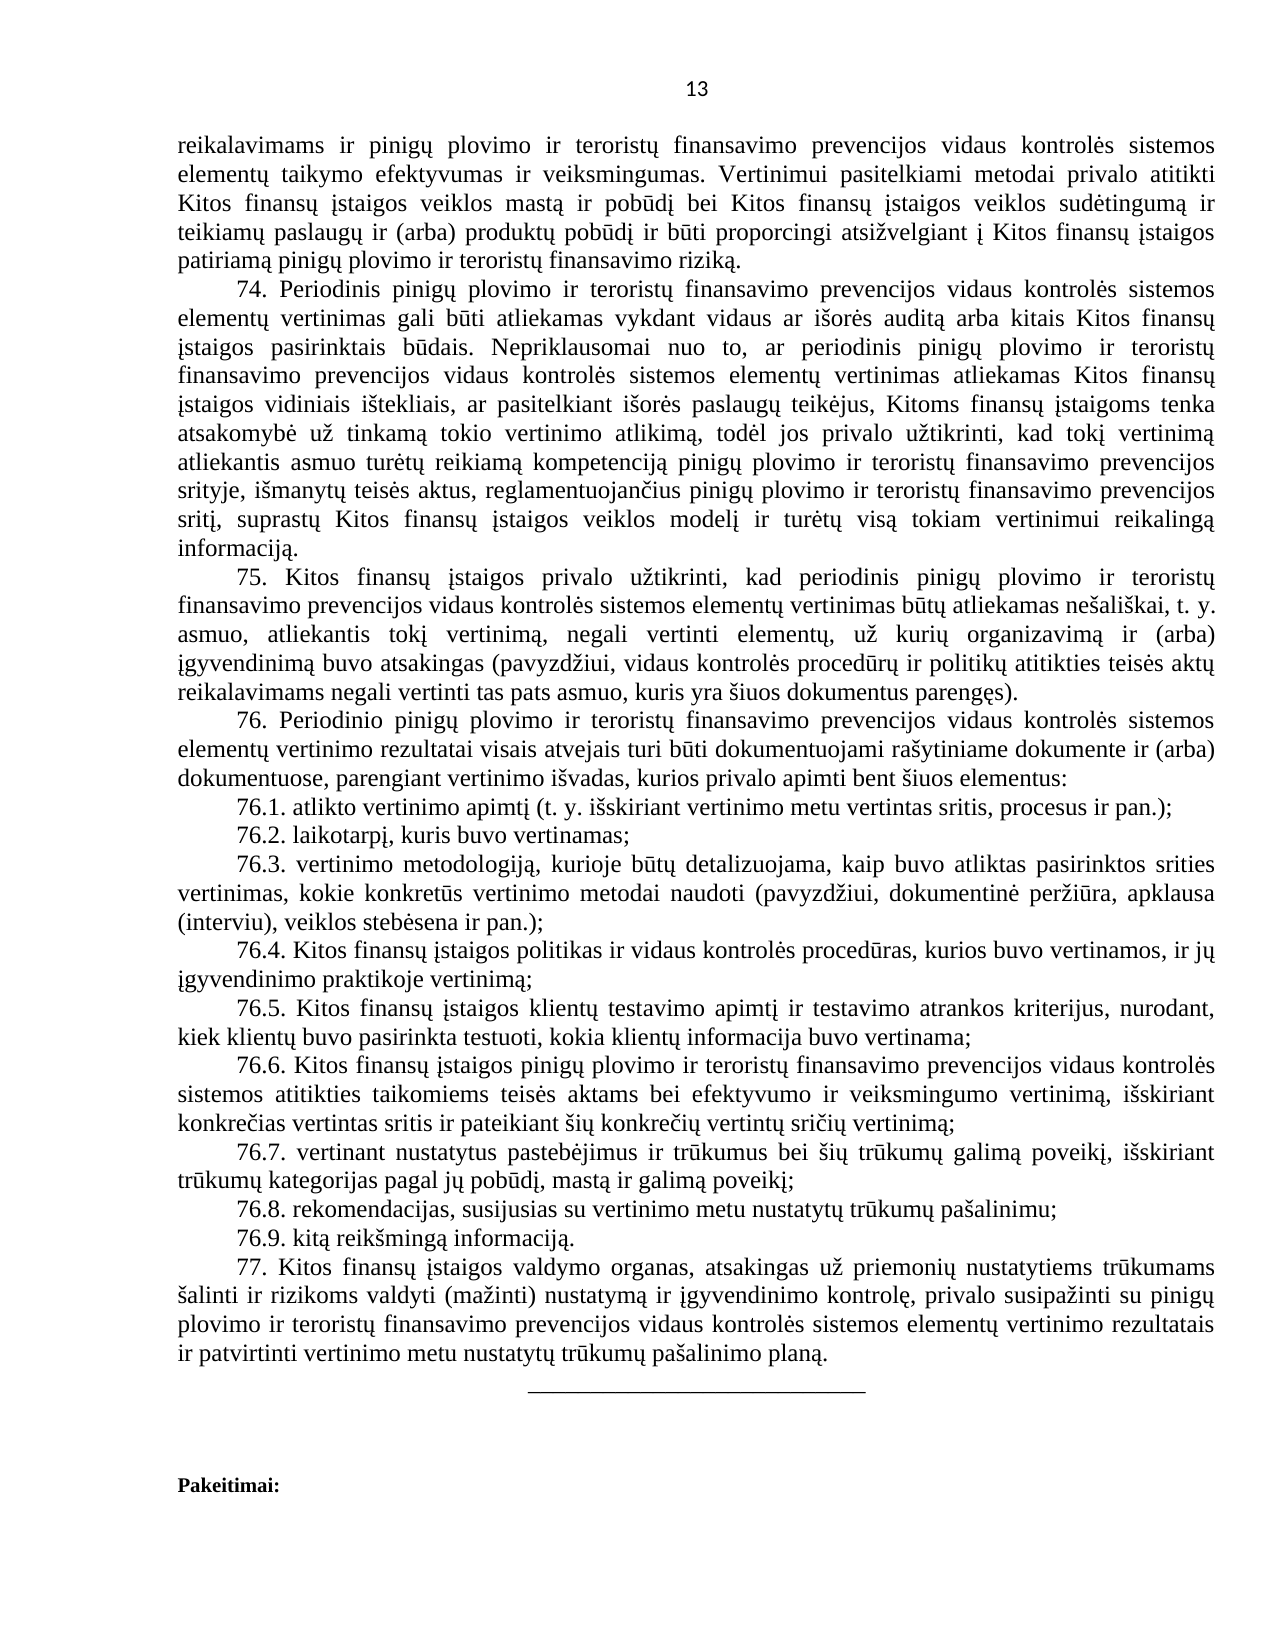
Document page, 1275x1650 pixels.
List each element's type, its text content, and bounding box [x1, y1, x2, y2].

text 76.6. Kitos finansų įstaigos pinigų plovimo ir teroristų finansavimo prevencijos vidaus kontrolės sistemos atitikties taikomiems teisės aktams bei efektyvumo ir veiksmingumo vertinimą, išskiriant konkrečias vertintas sritis ir pateikiant šių konkrečių vertintų sričių vertinimą; [177, 1051, 1216, 1137]
text 76.4. Kitos finansų įstaigos politikas ir vidaus kontrolės procedūras, kurios buvo vertinamos, ir jų įgyvendinimo praktikoje vertinimą; [177, 936, 1216, 993]
text reikalavimams ir pinigų plovimo ir teroristų finansavimo prevencijos vidaus kontrolės sistemos elementų taikymo efektyvumas ir veiksmingumas. Vertinimui pasitelkiami metodai privalo atitikti Kitos finansų įstaigos veiklos mastą ir pobūdį bei Kitos finansų įstaigos veiklos sudėtingumą ir teikiamų paslaugų ir (arba) produktų pobūdį ir būti proporcingi atsižvelgiant į Kitos finansų įstaigos patiriamą pinigų plovimo ir teroristų finansavimo riziką. [177, 131, 1216, 274]
text 76.3. vertinimo metodologiją, kurioje būtų detalizuojama, kaip buvo atliktas pasirinktos srities vertinimas, kokie konkretūs vertinimo metodai naudoti (pavyzdžiui, dokumentinė peržiūra, apklausa (interviu), veiklos stebėsena ir pan.); [177, 849, 1216, 936]
text 76.1. atlikto vertinimo apimtį (t. y. išskiriant vertinimo metu vertintas sritis, procesus ir pan.); [177, 792, 1216, 821]
text 76.7. vertinant nustatytus pastebėjimus ir trūkumus bei šių trūkumų galimą poveikį, išskiriant trūkumų kategorijas pagal jų pobūdį, mastą ir galimą poveikį; [177, 1137, 1216, 1194]
text 76.8. rekomendacijas, susijusias su vertinimo metu nustatytų trūkumų pašalinimu; [177, 1194, 1216, 1223]
text 74. Periodinis pinigų plovimo ir teroristų finansavimo prevencijos vidaus kontrolės sistemos elementų vertinimas gali būti atliekamas vykdant vidaus ar išorės auditą arba kitais Kitos finansų įstaigos pasirinktais būdais. Nepriklausomai nuo to, ar periodinis pinigų plovimo ir teroristų finansavimo prevencijos vidaus kontrolės sistemos elementų vertinimas atliekamas Kitos finansų įstaigos vidiniais ištekliais, ar pasitelkiant išorės paslaugų teikėjus, Kitoms finansų įstaigoms tenka atsakomybė už tinkamą tokio vertinimo atlikimą, todėl jos privalo užtikrinti, kad tokį vertinimą atliekantis asmuo turėtų reikiamą kompetenciją pinigų plovimo ir teroristų finansavimo prevencijos srityje, išmanytų teisės aktus, reglamentuojančius pinigų plovimo ir teroristų finansavimo prevencijos sritį, suprastų Kitos finansų įstaigos veiklos modelį ir turėtų visą tokiam vertinimui reikalingą informaciją. [177, 274, 1216, 562]
text 75. Kitos finansų įstaigos privalo užtikrinti, kad periodinis pinigų plovimo ir teroristų finansavimo prevencijos vidaus kontrolės sistemos elementų vertinimas būtų atliekamas nešališkai, t. y. asmuo, atliekantis tokį vertinimą, negali vertinti elementų, už kurių organizavimą ir (arba) įgyvendinimą buvo atsakingas (pavyzdžiui, vidaus kontrolės procedūrų ir politikų atitikties teisės aktų reikalavimams negali vertinti tas pats asmuo, kuris yra šiuos dokumentus parengęs). [177, 562, 1216, 706]
text 77. Kitos finansų įstaigos valdymo organas, atsakingas už priemonių nustatytiems trūkumams šalinti ir rizikoms valdyti (mažinti) nustatymą ir įgyvendinimo kontrolę, privalo susipažinti su pinigų plovimo ir teroristų finansavimo prevencijos vidaus kontrolės sistemos elementų vertinimo rezultatais ir patvirtinti vertinimo metu nustatytų trūkumų pašalinimo planą. [177, 1252, 1216, 1367]
text 76.9. kitą reikšmingą informaciją. [177, 1223, 1216, 1252]
text 76.2. laikotarpį, kuris buvo vertinamas; [177, 821, 1216, 849]
text 76. Periodinio pinigų plovimo ir teroristų finansavimo prevencijos vidaus kontrolės sistemos elementų vertinimo rezultatai visais atvejais turi būti dokumentuojami rašytiniame dokumente ir (arba) dokumentuose, parengiant vertinimo išvadas, kurios privalo apimti bent šiuos elementus: [177, 706, 1216, 792]
text 76.5. Kitos finansų įstaigos klientų testavimo apimtį ir testavimo atrankos kriterijus, nurodant, kiek klientų buvo pasirinkta testuoti, kokia klientų informacija buvo vertinama; [177, 993, 1216, 1051]
text Pakeitimai: [177, 1472, 1216, 1497]
text ___________________________ [177, 1367, 1216, 1396]
